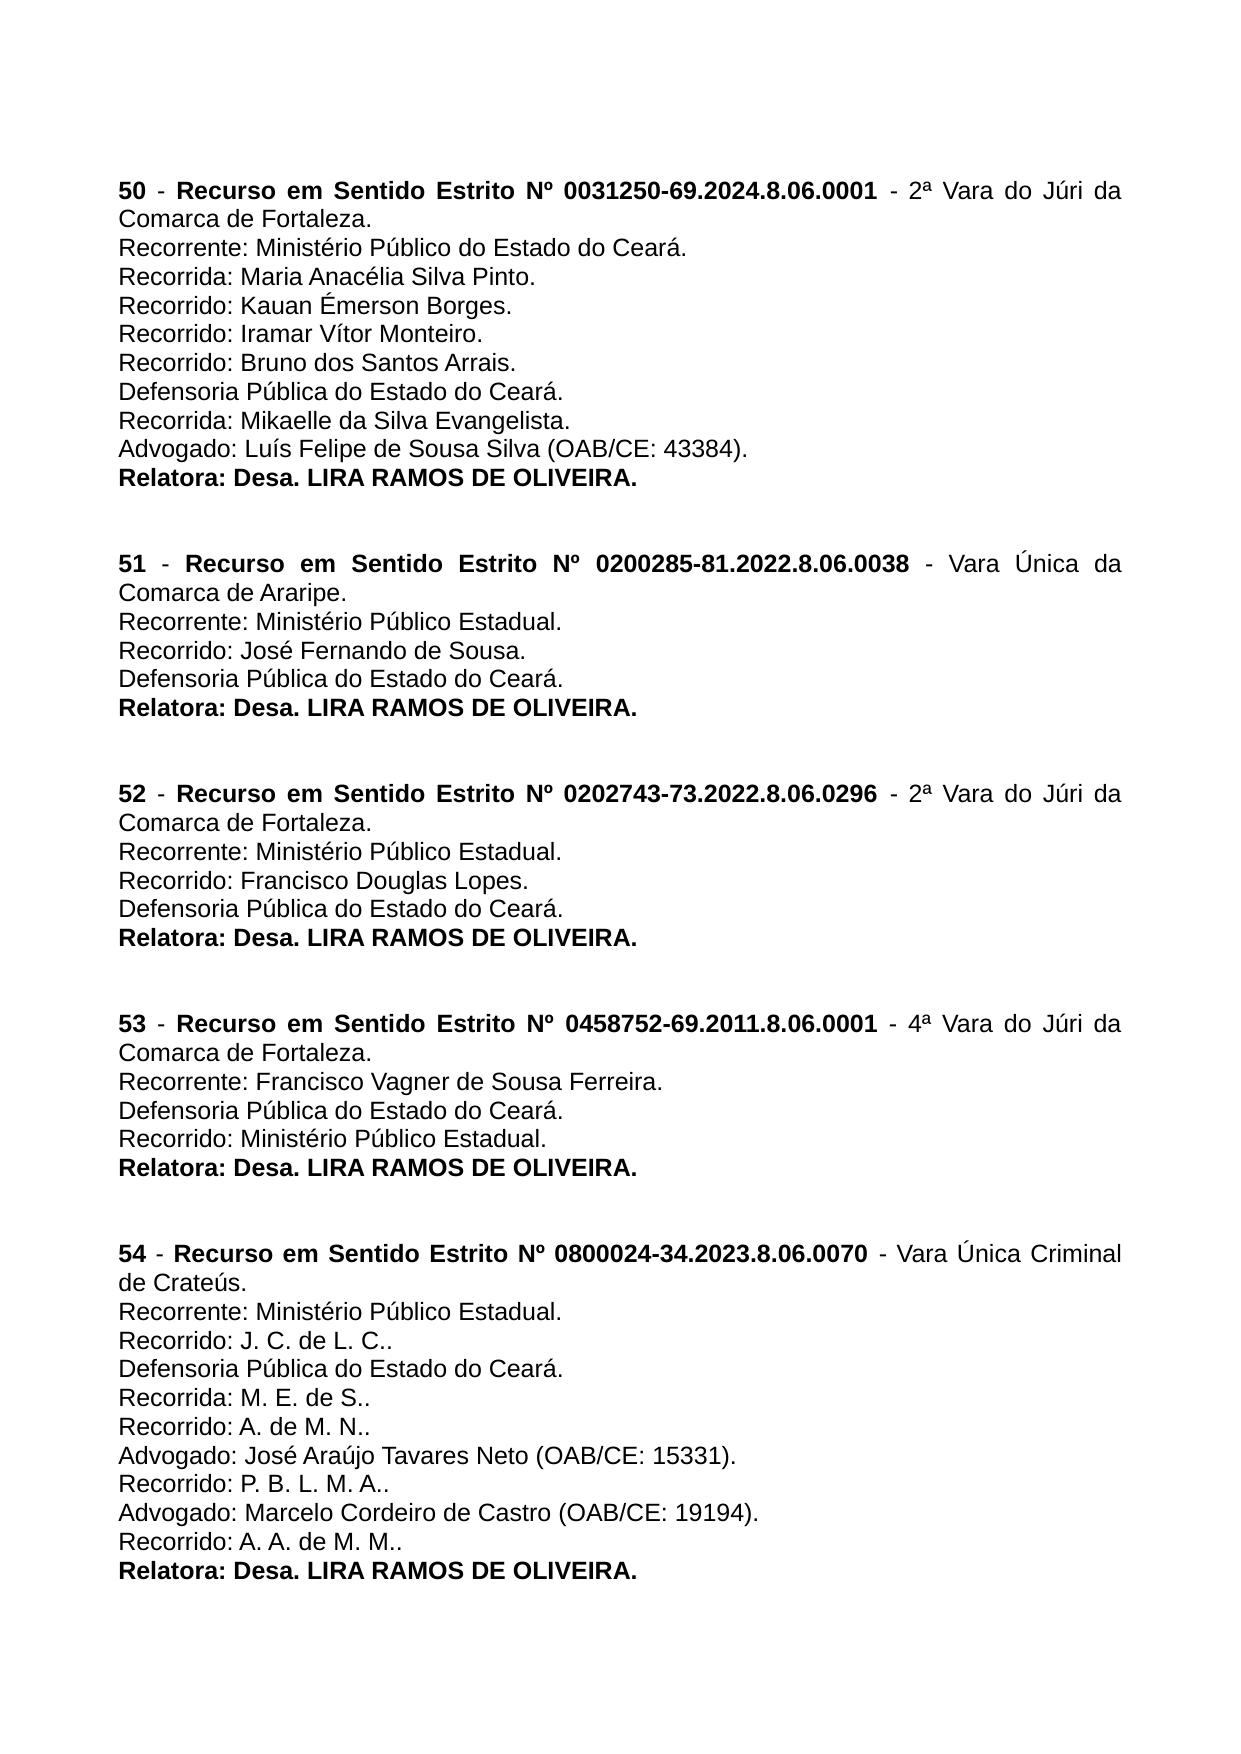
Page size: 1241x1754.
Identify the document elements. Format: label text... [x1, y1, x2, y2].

text Recorrente: Ministério Público Estadual. [118, 1297, 1122, 1326]
text Defensoria Pública do Estado do Ceará. [118, 1096, 1122, 1124]
text Defensoria Pública do Estado do Ceará. [118, 664, 1122, 693]
text Recorrente: Francisco Vagner de Sousa Ferreira. [118, 1067, 1122, 1096]
text Relatora: Desa. LIRA RAMOS DE OLIVEIRA. [118, 1556, 1122, 1584]
text Defensoria Pública do Estado do Ceará. [118, 894, 1122, 923]
text Relatora: Desa. LIRA RAMOS DE OLIVEIRA. [118, 923, 1122, 952]
text 51 - Recurso em Sentido Estrito Nº 0200285-81.2022.8.06.0038 - Vara Única da Comarca de Araripe. [118, 549, 1122, 607]
text Recorrido: A. de M. N.. [118, 1412, 1122, 1441]
text Defensoria Pública do Estado do Ceará. [118, 1354, 1122, 1383]
text Recorrido: Iramar Vítor Monteiro. [118, 319, 1122, 348]
text 52 - Recurso em Sentido Estrito Nº 0202743-73.2022.8.06.0296 - 2ª Vara do Júri da Comarca de Fortaleza. [118, 779, 1122, 837]
text Advogado: José Araújo Tavares Neto (OAB/CE: 15331). [118, 1441, 1122, 1469]
text Recorrido: J. C. de L. C.. [118, 1326, 1122, 1354]
text Recorrida: Maria Anacélia Silva Pinto. [118, 262, 1122, 291]
text Recorrida: Mikaelle da Silva Evangelista. [118, 406, 1122, 434]
text Recorrido: Bruno dos Santos Arrais. [118, 348, 1122, 377]
text 50 - Recurso em Sentido Estrito Nº 0031250-69.2024.8.06.0001 - 2ª Vara do Júri da Comarca de Fortaleza. [118, 176, 1122, 233]
text Relatora: Desa. LIRA RAMOS DE OLIVEIRA. [118, 693, 1122, 722]
text Recorrida: M. E. de S.. [118, 1383, 1122, 1412]
text Recorrido: Francisco Douglas Lopes. [118, 866, 1122, 894]
text Recorrente: Ministério Público Estadual. [118, 607, 1122, 636]
text Recorrido: José Fernando de Sousa. [118, 636, 1122, 664]
text Relatora: Desa. LIRA RAMOS DE OLIVEIRA. [118, 463, 1122, 492]
text Recorrido: Ministério Público Estadual. [118, 1124, 1122, 1153]
text Relatora: Desa. LIRA RAMOS DE OLIVEIRA. [118, 1153, 1122, 1182]
text Advogado: Luís Felipe de Sousa Silva (OAB/CE: 43384). [118, 434, 1122, 463]
text Defensoria Pública do Estado do Ceará. [118, 377, 1122, 406]
text 53 - Recurso em Sentido Estrito Nº 0458752-69.2011.8.06.0001 - 4ª Vara do Júri da Comarca de Fortaleza. [118, 1009, 1122, 1067]
text Recorrido: Kauan Émerson Borges. [118, 291, 1122, 319]
text 54 - Recurso em Sentido Estrito Nº 0800024-34.2023.8.06.0070 - Vara Única Criminal de Crateús. [118, 1239, 1122, 1297]
text Recorrido: P. B. L. M. A.. [118, 1469, 1122, 1498]
text Recorrido: A. A. de M. M.. [118, 1527, 1122, 1556]
text Advogado: Marcelo Cordeiro de Castro (OAB/CE: 19194). [118, 1498, 1122, 1527]
text Recorrente: Ministério Público do Estado do Ceará. [118, 233, 1122, 262]
text Recorrente: Ministério Público Estadual. [118, 837, 1122, 866]
